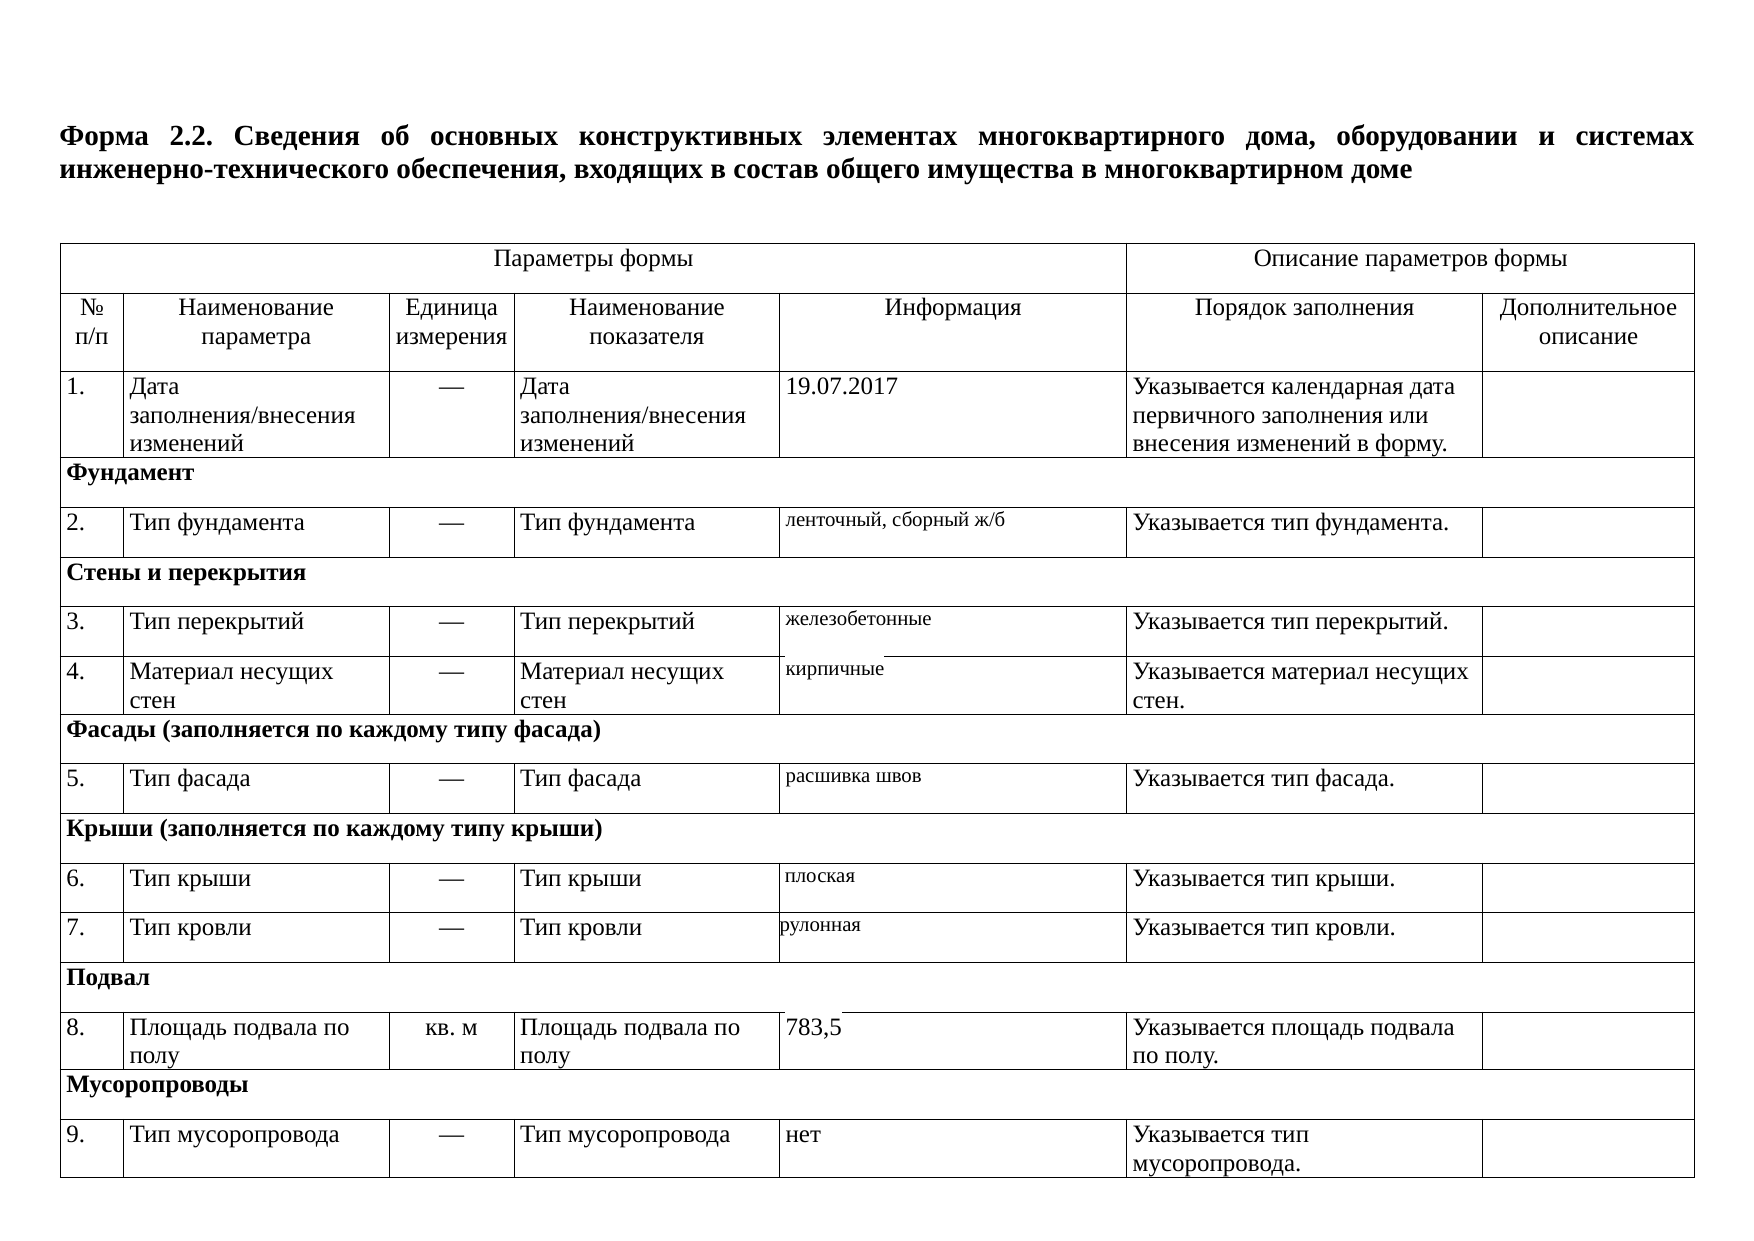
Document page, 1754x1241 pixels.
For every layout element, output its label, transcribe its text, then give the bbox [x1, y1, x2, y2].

table_cell Материал несущих стен [124, 657, 389, 713]
table_cell [1483, 1120, 1694, 1177]
table_cell Тип перекрытий [124, 607, 389, 656]
table_cell 3. [61, 607, 123, 656]
table_cell Указывается тип мусоропровода. [1127, 1120, 1482, 1177]
table_cell Наименование показателя [515, 294, 779, 371]
table_cell Указывается календарная дата первичного заполнения или внесения изменений в форму. [1127, 372, 1482, 457]
table_cell Подвал [61, 963, 1694, 1012]
table_cell № п/п [61, 294, 123, 371]
table_header Параметры формы [61, 244, 1126, 292]
table_cell 2. [61, 508, 123, 557]
table_cell Указывается тип фундамента. [1127, 508, 1482, 557]
table_cell Указывается тип кровли. [1127, 913, 1482, 962]
text Форма 2.2. Сведения об основных конструктивных элементах многоквартирного дома, оборудовании и системах инженерно-технического обеспечения, входящих в состав общего имущества в многоквартирном доме [59, 118, 1695, 185]
table_cell — [390, 864, 514, 912]
table_cell Указывается площадь подвала по полу. [1127, 1013, 1482, 1069]
table_cell кв. м [390, 1013, 514, 1069]
table_cell Дата заполнения/внесения изменений [124, 372, 389, 457]
table_cell — [390, 1120, 514, 1177]
table_cell Указывается тип перекрытий. [1127, 607, 1482, 656]
table_cell — [390, 764, 514, 813]
table_cell [1483, 657, 1694, 713]
table_cell Фасады (заполняется по каждому типу фасада) [61, 715, 1694, 763]
table_cell железобетонные [780, 607, 1126, 656]
table_cell — [390, 657, 514, 713]
table_cell расшивка швов [780, 764, 1126, 813]
table_cell плоская [780, 864, 1126, 912]
table_cell рулонная [780, 913, 1126, 962]
table_cell [1483, 372, 1694, 457]
table_cell Тип фундамента [515, 508, 779, 557]
table_cell [1483, 764, 1694, 813]
table_cell [1483, 913, 1694, 962]
table_cell — [390, 607, 514, 656]
table_cell Стены и перекрытия [61, 558, 1694, 606]
table_header Описание параметров формы [1127, 244, 1694, 292]
table_cell Фундамент [61, 458, 1694, 507]
table_cell Тип фундамента [124, 508, 389, 557]
table_cell Дополнительное описание [1483, 294, 1694, 371]
table_cell Указывается материал несущих стен. [1127, 657, 1482, 713]
table_cell Площадь подвала по полу [515, 1013, 779, 1069]
table_cell Порядок заполнения [1127, 294, 1482, 371]
table_cell Тип кровли [515, 913, 779, 962]
table_cell 4. [61, 657, 123, 713]
table_cell Мусоропроводы [61, 1070, 1694, 1119]
table_cell Материал несущих стен [515, 657, 779, 713]
table_cell — [390, 913, 514, 962]
table_cell Тип фасада [515, 764, 779, 813]
table_cell Крыши (заполняется по каждому типу крыши) [61, 814, 1694, 863]
table_cell [1483, 508, 1694, 557]
table_cell 6. [61, 864, 123, 912]
table_cell Дата заполнения/внесения изменений [515, 372, 779, 457]
table_cell Тип крыши [515, 864, 779, 912]
table_cell 7. [61, 913, 123, 962]
table_cell Площадь подвала по полу [124, 1013, 389, 1069]
table_cell Тип мусоропровода [515, 1120, 779, 1177]
table_cell кирпичные [780, 657, 1126, 713]
table_cell Тип фасада [124, 764, 389, 813]
table_cell [1483, 1013, 1694, 1069]
table_cell Наименование параметра [124, 294, 389, 371]
table_cell Тип перекрытий [515, 607, 779, 656]
table_cell Единица измерения [390, 294, 514, 371]
table_cell 783,5 [780, 1013, 1126, 1069]
table_cell 19.07.2017 [780, 372, 1126, 457]
table_cell 5. [61, 764, 123, 813]
table_cell — [390, 508, 514, 557]
table_cell — [390, 372, 514, 457]
table_cell 1. [61, 372, 123, 457]
table_cell [1483, 864, 1694, 912]
table_cell ленточный, сборный ж/б [780, 508, 1126, 557]
table_cell [1483, 607, 1694, 656]
table_cell Тип крыши [124, 864, 389, 912]
table_cell Тип мусоропровода [124, 1120, 389, 1177]
table_cell Информация [780, 294, 1126, 371]
table_cell Тип кровли [124, 913, 389, 962]
table_cell нет [780, 1120, 1126, 1177]
table_cell 8. [61, 1013, 123, 1069]
table_cell Указывается тип крыши. [1127, 864, 1482, 912]
table_cell 9. [61, 1120, 123, 1177]
table_cell Указывается тип фасада. [1127, 764, 1482, 813]
